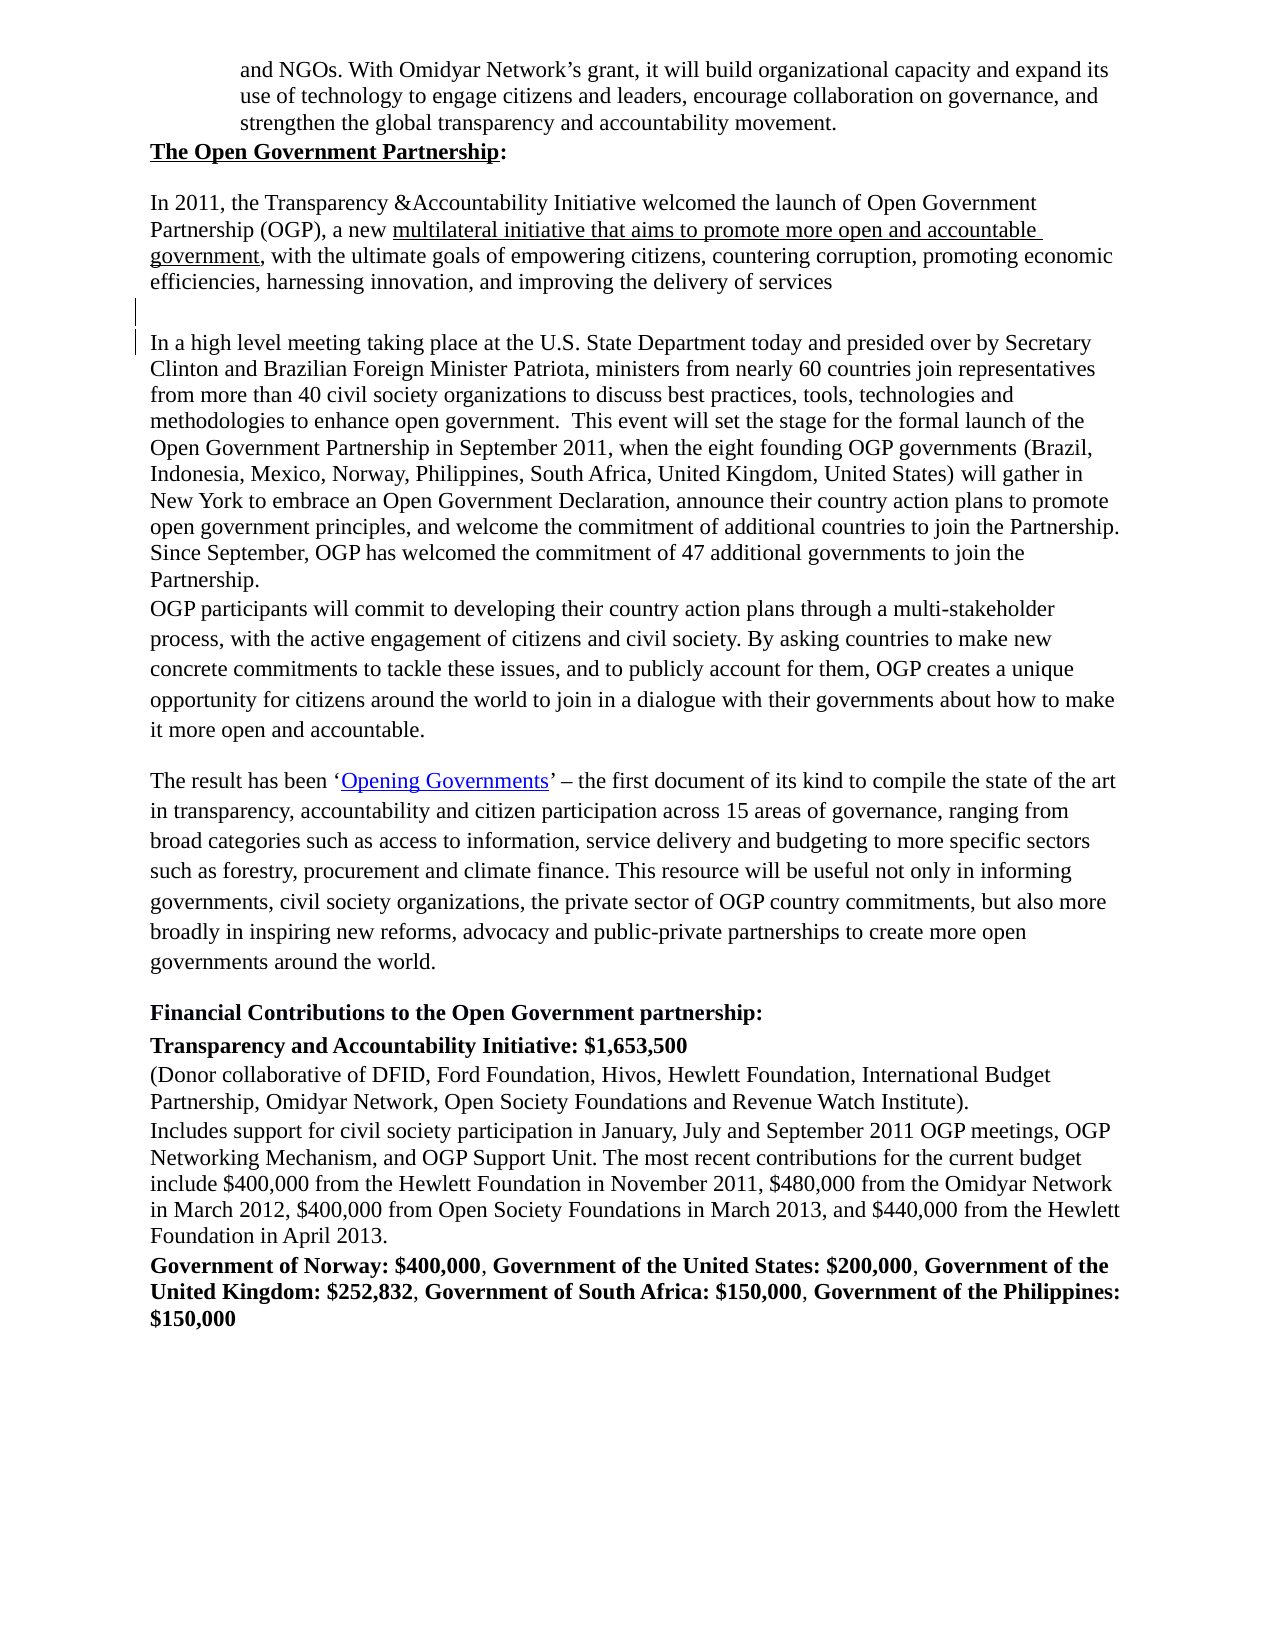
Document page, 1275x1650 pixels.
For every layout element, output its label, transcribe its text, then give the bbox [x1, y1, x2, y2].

text OGP participants will commit to developing their country action plans through a multi-stakeholder process, with the active engagement of citizens and civil society. By asking countries to make new concrete commitments to tackle these issues, and to publicly account for them, OGP creates a unique opportunity for citizens around the world to join in a dialogue with their governments about how to make it more open and accountable. [150, 595, 1125, 742]
subtitle and NGOs. With Omidyar Network’s grant, it will build organizational capacity and expand its use of technology to engage citizens and leaders, encourage collaboration on governance, and strengthen the global transparency and accountability movement. [150, 56, 1125, 135]
text In 2011, the Transparency &Accountability Initiative welcomed the launch of Open Government Partnership (OGP), a new multilateral initiative that aims to promote more open and accountable government, with the ultimate goals of empowering citizens, countering corruption, promoting economic efficiencies, harnessing innovation, and improving the delivery of services [150, 189, 1125, 295]
text The Open Government Partnership: [150, 138, 1125, 164]
text Government of Norway: $400,000, Government of the United States: $200,000, Government of the United Kingdom: $252,832, Government of South Africa: $150,000, Government of the Philippines: $150,000 [150, 1252, 1125, 1331]
text The result has been ‘Opening Governments’ – the first document of its kind to compile the state of the art in transparency, accountability and citizen participation across 15 areas of governance, ranging from broad categories such as access to information, service delivery and budgeting to more specific sectors such as forestry, procurement and climate finance. This resource will be useful not only in informing governments, civil society organizations, the private sector of OGP country commitments, but also more broadly in inspiring new reforms, advocacy and public-private partnerships to create more open governments around the world. [150, 767, 1125, 974]
subtitle Financial Contributions to the Open Government partnership: [150, 999, 1125, 1026]
text (Donor collaborative of DFID, Ford Foundation, Hivos, Hewlett Foundation, International Budget Partnership, Omidyar Network, Open Society Foundations and Revenue Watch Institute). [150, 1062, 1125, 1114]
text Includes support for civil society participation in January, July and September 2011 OGP meetings, OGP Networking Mechanism, and OGP Support Unit. The most recent contributions for the current budget include $400,000 from the Hewlett Foundation in November 2011, $480,000 from the Omidyar Network in March 2012, $400,000 from Open Society Foundations in March 2013, and $440,000 from the Hewlett Foundation in April 2013. [150, 1117, 1125, 1249]
text Transparency and Accountability Initiative: $1,653,500 [150, 1032, 1125, 1059]
text In a high level meeting taking place at the U.S. State Department today and presided over by Secretary Clinton and Brazilian Foreign Minister Patriota, ministers from nearly 60 countries join representatives from more than 40 civil society organizations to discuss best practices, tools, technologies and methodologies to enhance open government. This event will set the stage for the formal launch of the Open Government Partnership in September 2011, when the eight founding OGP governments (Brazil, Indonesia, Mexico, Norway, Philippines, South Africa, United Kingdom, United States) will gather in New York to embrace an Open Government Declaration, announce their country action plans to promote open government principles, and welcome the commitment of additional countries to join the Partnership. Since September, OGP has welcomed the commitment of 47 additional governments to join the Partnership. [150, 328, 1125, 592]
